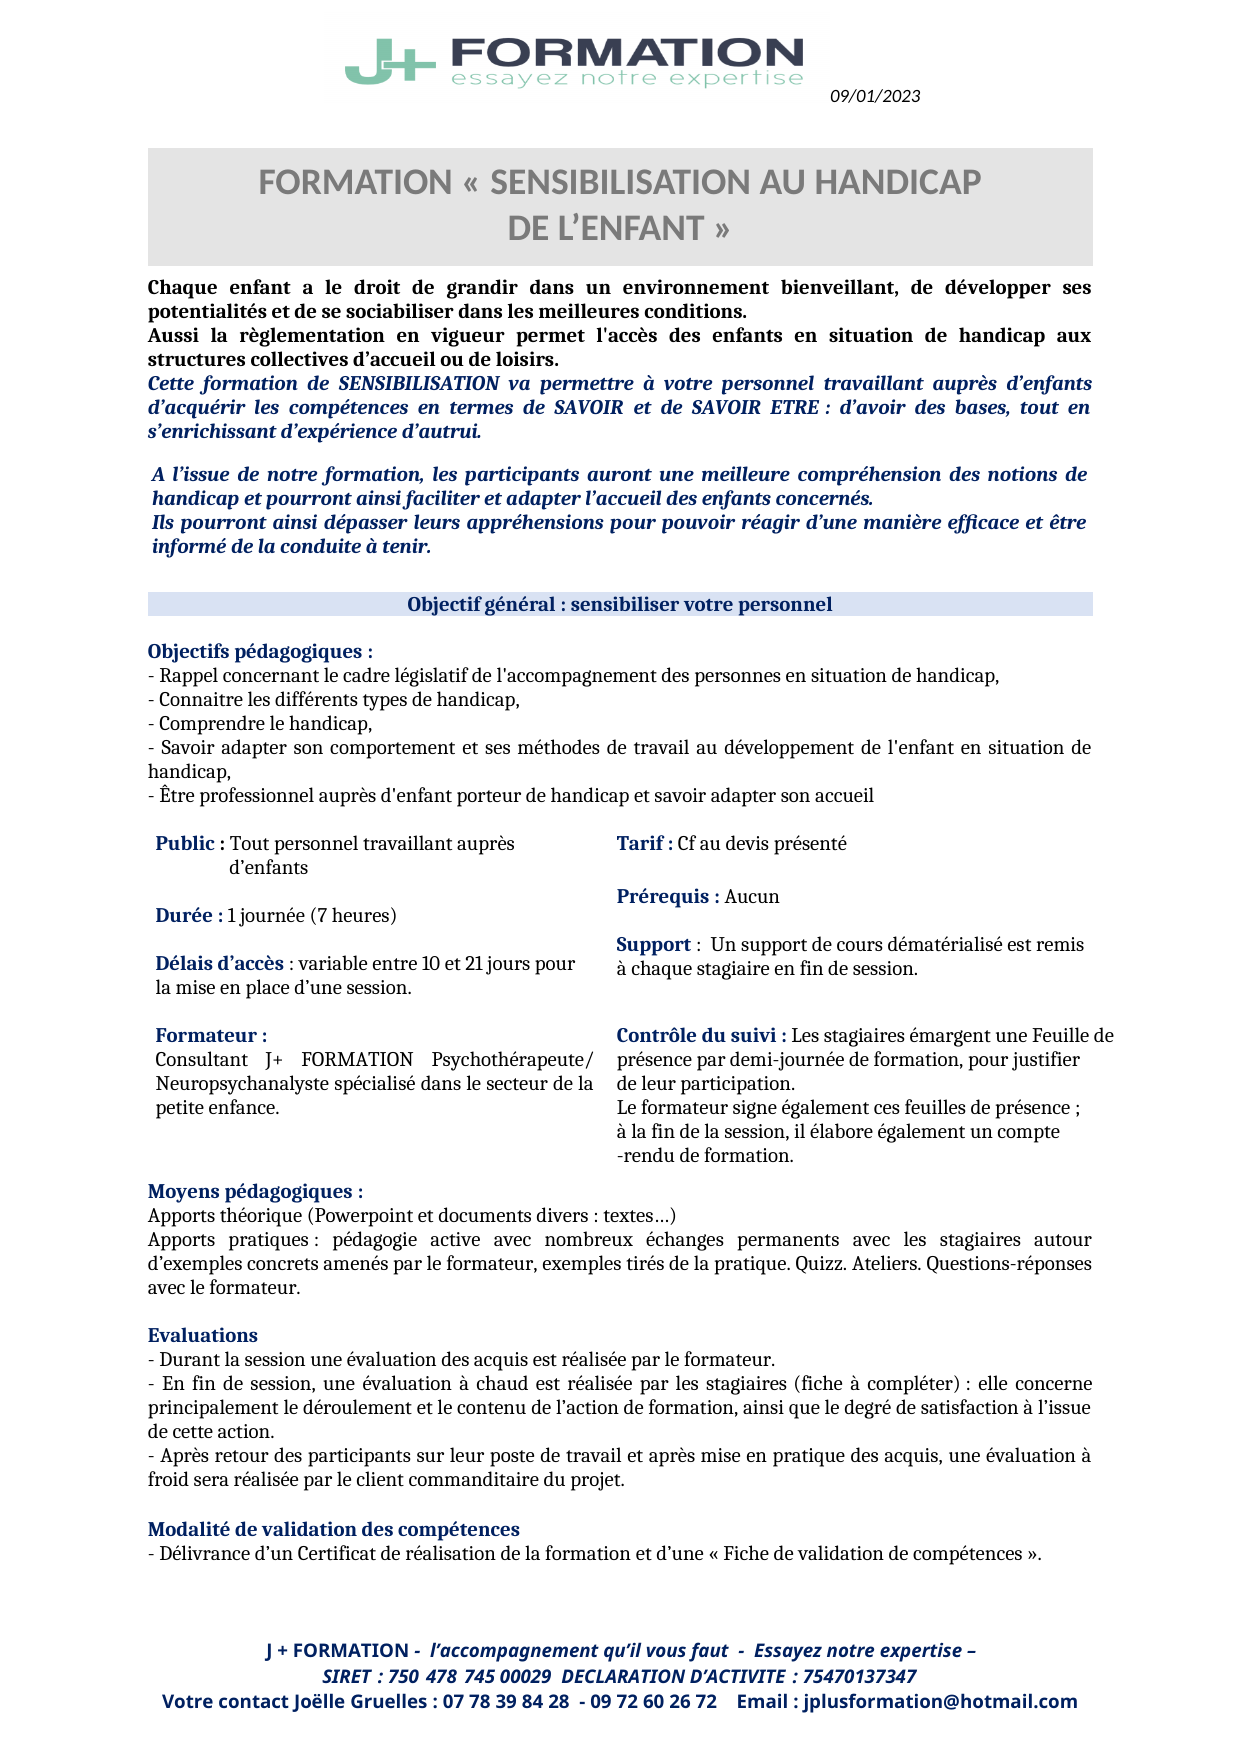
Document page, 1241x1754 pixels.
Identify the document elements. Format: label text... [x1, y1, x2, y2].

text - Après retour des participants sur leur poste de travail et après mise en pratique des acquis, une évaluation à froid sera réalisée par le client commanditaire du projet. [148, 1444, 1093, 1492]
table_cell [1193, 1024, 1203, 1180]
text Moyens pédagogiques : [148, 1180, 1093, 1204]
text Objectifs pédagogiques : [148, 640, 1093, 664]
text A l’issue de notre formation, les participants auront une meilleure compréhension des notions de handicap et pourront ainsi faciliter et adapter l’accueil des enfants concernés. [152, 463, 1091, 511]
picture [323, 11, 830, 103]
table_cell Contrôle du suivi : Les stagiaires émargent une Feuille de présence par demi-journée de formation, pour justifier de leur participation. Le formateur signe également ces feuilles de présence ; à la fin de la session, il élabore également un compte -rendu de formation. [605, 1024, 1192, 1180]
text - Durant la session une évaluation des acquis est réalisée par le formateur. [148, 1348, 1093, 1372]
text Cette formation de SENSIBILISATION va permettre à votre personnel travaillant auprès d’enfants d’acquérir les compétences en termes de SAVOIR et de SAVOIR ETRE : d’avoir des bases, tout en s’enrichissant d’expérience d’autrui. [148, 372, 1093, 444]
text - Rappel concernant le cadre législatif de l'accompagnement des personnes en situation de handicap, [148, 664, 1093, 688]
text Objectif général : sensibiliser votre personnel [148, 592, 1093, 616]
text Modalité de validation des compétences [148, 1517, 1137, 1541]
table_cell Formateur : Consultant J+ FORMATION Psychothérapeute/ Neuropsychanalyste spécialisé dans le secteur de la petite enfance. [144, 1024, 605, 1180]
table_header Formation « SENSIBILISATION AU HANDICAP DE L’ENFANT » [148, 148, 1093, 266]
text - Délivrance d’un Certificat de réalisation de la formation et d’une « Fiche de validation de compétences ». [148, 1541, 1093, 1565]
table_header Tarif : Cf au devis présenté Prérequis : Aucun Support : Un support de cours dématérialisé est remis à chaque stagiaire en fin de session. [605, 808, 1203, 1023]
text - Savoir adapter son comportement et ses méthodes de travail au développement de l'enfant en situation de handicap, [148, 736, 1093, 784]
text Aussi la règlementation en vigueur permet l'accès des enfants en situation de handicap aux structures collectives d’accueil ou de loisirs. [148, 324, 1093, 372]
table_header Public : Tout personnel travaillant auprès d’enfants Durée : 1 journée (7 heures) Délais d’accès : variable entre 10 et 21 jours pour la mise en place d’une session. [144, 808, 605, 1023]
text Apports pratiques : pédagogie active avec nombreux échanges permanents avec les stagiaires autour d’exemples concrets amenés par le formateur, exemples tirés de la pratique. Quizz. Ateliers. Questions-réponses avec le formateur. [148, 1228, 1093, 1300]
text Apports théorique (Powerpoint et documents divers : textes…) [148, 1204, 1093, 1228]
text - Comprendre le handicap, [148, 712, 1093, 736]
text Chaque enfant a le droit de grandir dans un environnement bienveillant, de développer ses potentialités et de se sociabiliser dans les meilleures conditions. [148, 276, 1093, 324]
text - Connaitre les différents types de handicap, [148, 688, 1093, 712]
text - Être professionnel auprès d'enfant porteur de handicap et savoir adapter son accueil [148, 784, 1093, 808]
text Ils pourront ainsi dépasser leurs appréhensions pour pouvoir réagir d’une manière efficace et être informé de la conduite à tenir. [152, 511, 1091, 559]
text - En fin de session, une évaluation à chaud est réalisée par les stagiaires (fiche à compléter) : elle concerne principalement le déroulement et le contenu de l’action de formation, ainsi que le degré de satisfaction à l’issue de cette action. [148, 1372, 1093, 1444]
text Evaluations [148, 1324, 1137, 1348]
